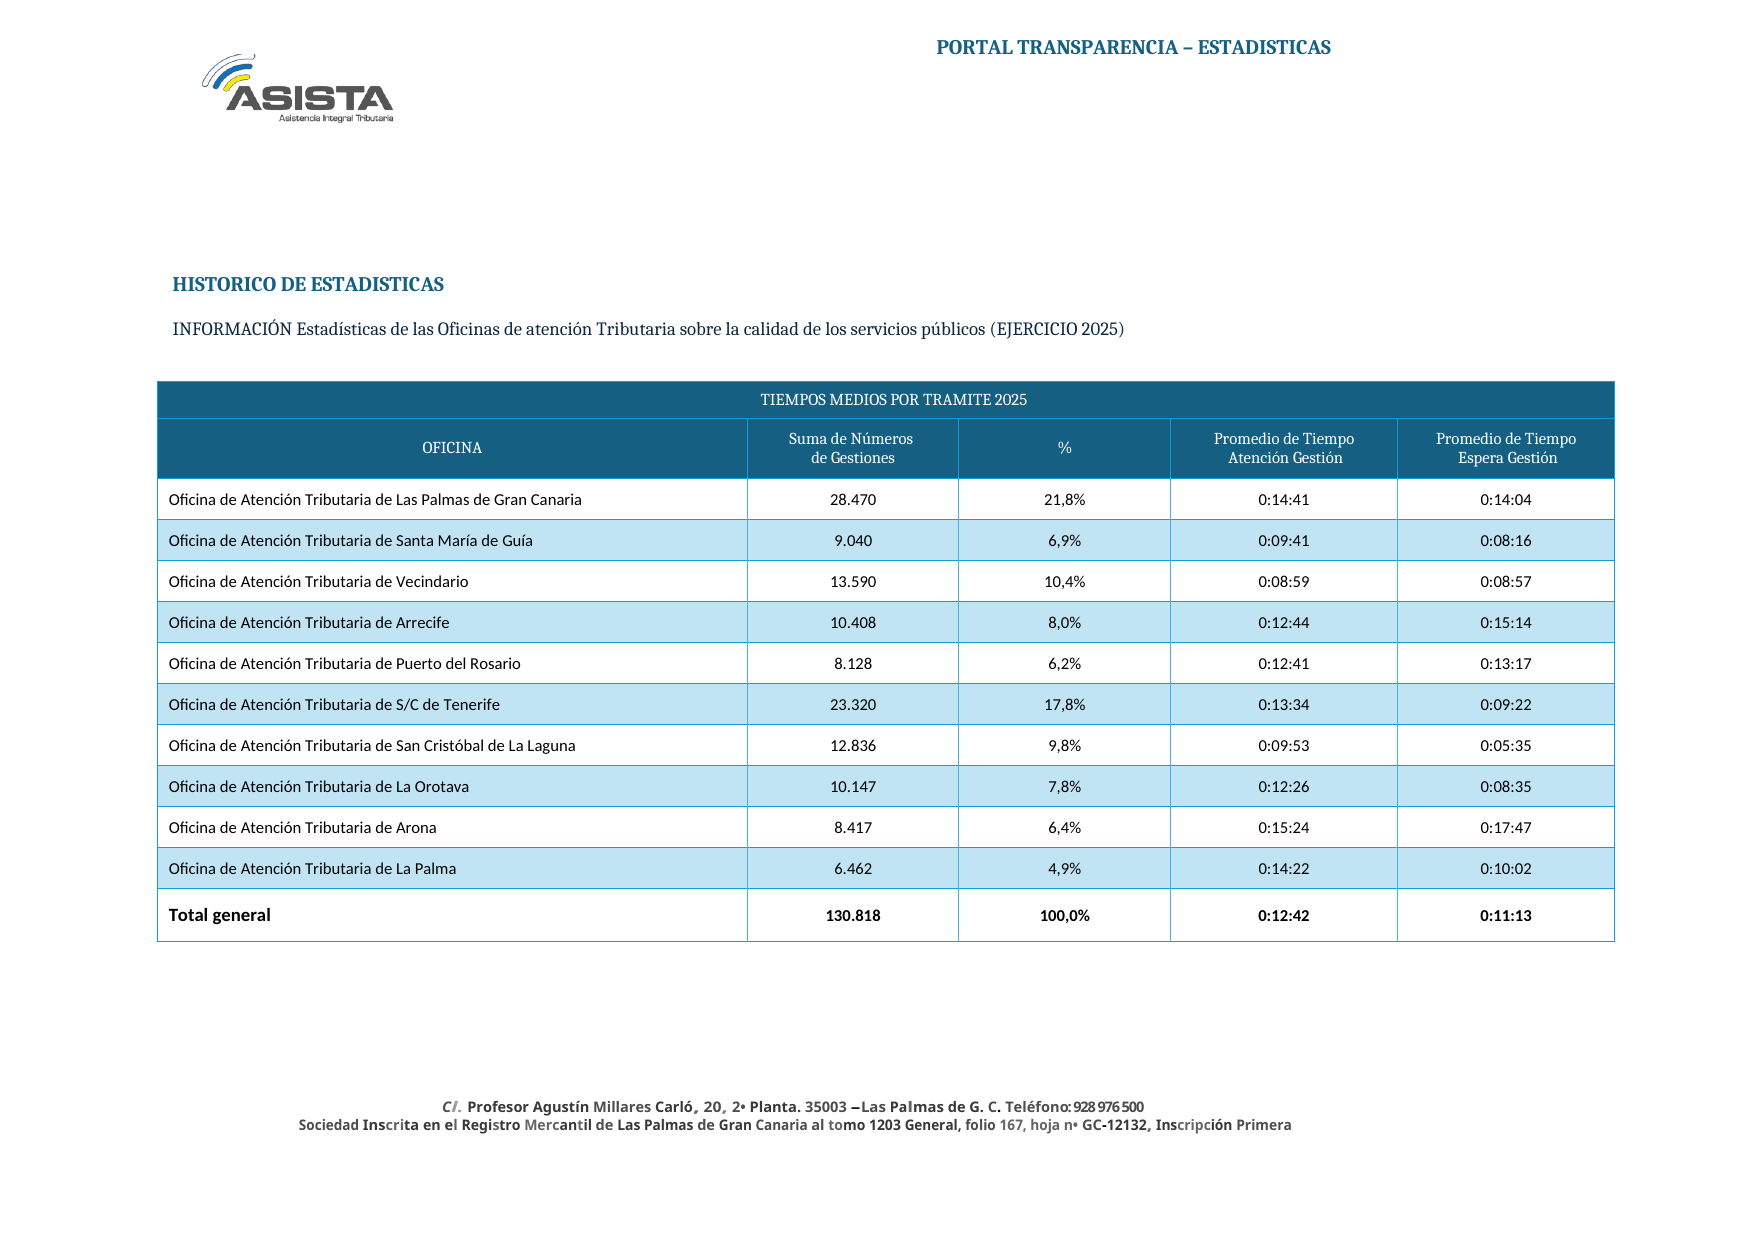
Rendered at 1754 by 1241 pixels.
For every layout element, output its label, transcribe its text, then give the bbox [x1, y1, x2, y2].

table_cell 4,9% [959, 848, 1170, 888]
table_cell 23.320 [748, 684, 958, 724]
table_cell 9.040 [748, 520, 958, 560]
table_cell 10.147 [748, 766, 958, 806]
table_cell 6.462 [748, 848, 958, 888]
table_cell 17,8% [959, 684, 1170, 724]
table_cell 130.818 [748, 889, 958, 941]
table_cell 0:12:26 [1171, 766, 1397, 806]
table_cell 6,2% [959, 643, 1170, 683]
table_cell 6,4% [959, 807, 1170, 847]
table_cell 10,4% [959, 561, 1170, 601]
table_cell Oficina de Atención Tributaria de Arrecife [158, 602, 747, 642]
table_cell 0:10:02 [1398, 848, 1614, 888]
table_cell Oficina de Atención Tributaria de San Cristóbal de La Laguna [158, 725, 747, 765]
table_cell OFICINA [158, 419, 747, 478]
table_cell Oficina de Atención Tributaria de Arona [158, 807, 747, 847]
table_cell 7,8% [959, 766, 1170, 806]
table_cell 21,8% [959, 479, 1170, 519]
table_cell 0:13:34 [1171, 684, 1397, 724]
table_cell 8.128 [748, 643, 958, 683]
table_cell Oficina de Atención Tributaria de La Palma [158, 848, 747, 888]
table_cell 12.836 [748, 725, 958, 765]
table_cell % [959, 419, 1170, 478]
table_cell 0:08:35 [1398, 766, 1614, 806]
table_cell 0:12:44 [1171, 602, 1397, 642]
table_cell 6,9% [959, 520, 1170, 560]
table_cell Oficina de Atención Tributaria de Santa María de Guía [158, 520, 747, 560]
table_cell 100,0% [959, 889, 1170, 941]
table_cell 0:14:04 [1398, 479, 1614, 519]
table_cell 0:17:47 [1398, 807, 1614, 847]
table_cell 0:14:22 [1171, 848, 1397, 888]
text HISTORICO DE ESTADISTICAS [172, 273, 1565, 297]
table_cell 0:09:41 [1171, 520, 1397, 560]
table_cell Oficina de Atención Tributaria de Las Palmas de Gran Canaria [158, 479, 747, 519]
text INFORMACIÓN Estadísticas de las Oficinas de atención Tributaria sobre la calidad de los servicios públicos (EJERCICIO 2025) [172, 318, 1565, 340]
table_cell 0:13:17 [1398, 643, 1614, 683]
table_cell 0:12:42 [1171, 889, 1397, 941]
table_cell 0:09:22 [1398, 684, 1614, 724]
table_cell Oficina de Atención Tributaria de S/C de Tenerife [158, 684, 747, 724]
table_cell 0:08:16 [1398, 520, 1614, 560]
table_cell Promedio de Tiempo Atención Gestión [1171, 419, 1397, 478]
table_cell 8.417 [748, 807, 958, 847]
table_cell 0:11:13 [1398, 889, 1614, 941]
table_cell 0:09:53 [1171, 725, 1397, 765]
table_cell Total general [158, 889, 747, 941]
table_cell Promedio de Tiempo Espera Gestión [1398, 419, 1614, 478]
table_cell 0:15:24 [1171, 807, 1397, 847]
table_header TIEMPOS MEDIOS POR TRAMITE 2025 [158, 382, 1614, 418]
table_cell Oficina de Atención Tributaria de Vecindario [158, 561, 747, 601]
table_cell 0:15:14 [1398, 602, 1614, 642]
table_cell 0:08:57 [1398, 561, 1614, 601]
table_cell 28.470 [748, 479, 958, 519]
table_cell 13.590 [748, 561, 958, 601]
table_cell 8,0% [959, 602, 1170, 642]
table_cell 9,8% [959, 725, 1170, 765]
table_cell 0:14:41 [1171, 479, 1397, 519]
table_cell Oficina de Atención Tributaria de La Orotava [158, 766, 747, 806]
table_cell Oficina de Atención Tributaria de Puerto del Rosario [158, 643, 747, 683]
table_cell 0:12:41 [1171, 643, 1397, 683]
table_cell 10.408 [748, 602, 958, 642]
table_cell 0:08:59 [1171, 561, 1397, 601]
table_cell Suma de Números de Gestiones [748, 419, 958, 478]
table_cell 0:05:35 [1398, 725, 1614, 765]
